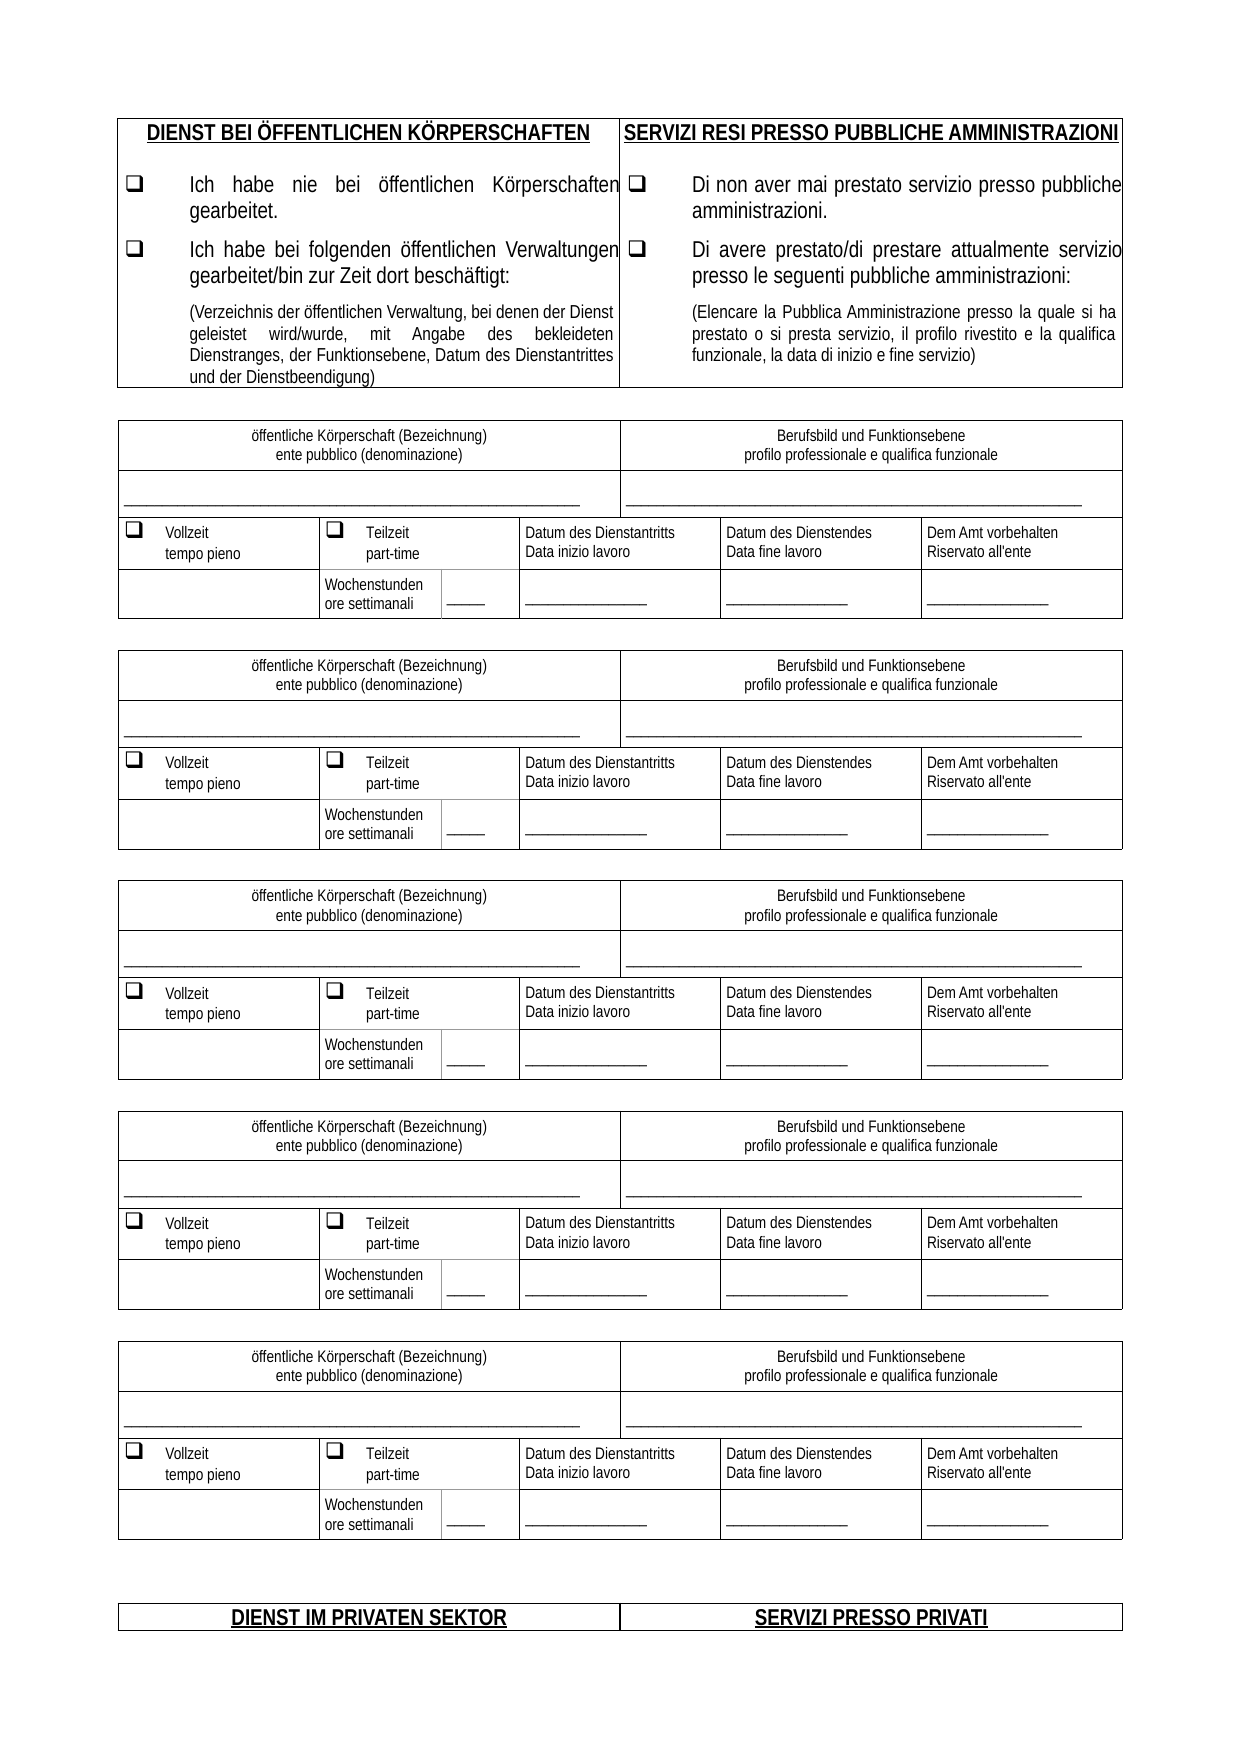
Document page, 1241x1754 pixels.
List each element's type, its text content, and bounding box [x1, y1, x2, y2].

table_cell _____ [442, 1490, 519, 1539]
table_header öffentliche Körperschaft (Bezeichnung) ente pubblico (denominazione) [119, 1112, 620, 1160]
table_cell [119, 800, 319, 848]
table_cell ________________ [922, 570, 1122, 618]
table_header Dem Amt vorbehalten Riservato all'ente [922, 748, 1122, 799]
table_header SERVIZI resi PRESSO PUBBLICHE AMMINISTRAZIONI [620, 119, 1122, 158]
table_header  Teilzeit part-time [320, 1439, 519, 1489]
table_header  Vollzeit tempo pieno [119, 518, 319, 568]
table_header  Teilzeit part-time [320, 518, 519, 568]
table_cell ________________ [520, 570, 720, 618]
table_header Dem Amt vorbehalten Riservato all'ente [922, 1209, 1122, 1259]
table_cell _____ [442, 1260, 519, 1309]
table_header  Teilzeit part-time [320, 748, 519, 799]
table_header  Vollzeit tempo pieno [119, 1439, 319, 1489]
table_header öffentliche Körperschaft (Bezeichnung) ente pubblico (denominazione) [119, 1342, 620, 1391]
table_header  Vollzeit tempo pieno [119, 1209, 319, 1259]
table_header Datum des Dienstendes Data fine lavoro [721, 1209, 921, 1259]
table_header öffentliche Körperschaft (Bezeichnung) ente pubblico (denominazione) [119, 651, 620, 700]
table_header Berufsbild und Funktionsebene profilo professionale e qualifica funzionale [621, 1342, 1122, 1391]
table_header Berufsbild und Funktionsebene profilo professionale e qualifica funzionale [621, 881, 1122, 930]
table_header Datum des Dienstendes Data fine lavoro [721, 518, 921, 568]
table_header Berufsbild und Funktionsebene profilo professionale e qualifica funzionale [621, 1112, 1122, 1160]
table_cell ________________ [922, 1030, 1122, 1079]
table_cell ________________ [721, 1260, 921, 1309]
table_header Dem Amt vorbehalten Riservato all'ente [922, 1439, 1122, 1489]
table_header DIENST BEI ÖFFENTLICHEN KÖRPERSCHAFTEN [118, 119, 619, 158]
table_cell ____________________________________________________________ [119, 701, 620, 747]
table_cell _____ [442, 1030, 519, 1079]
table_header öffentliche Körperschaft (Bezeichnung) ente pubblico (denominazione) [119, 881, 620, 930]
table_header  Teilzeit part-time [320, 1209, 519, 1259]
table_cell ____________________________________________________________ [621, 931, 1122, 977]
table_header Datum des Dienstantritts Data inizio lavoro [520, 748, 720, 799]
table_cell ________________ [922, 1260, 1122, 1309]
table_cell ________________ [721, 570, 921, 618]
table_cell ________________ [721, 800, 921, 848]
table_cell ____________________________________________________________ [119, 1392, 620, 1438]
table_cell ____________________________________________________________ [621, 1161, 1122, 1207]
table_cell ________________ [922, 1490, 1122, 1539]
table_cell Wochenstunden ore settimanali [320, 570, 441, 618]
table_cell [119, 1260, 319, 1309]
table_cell _____ [442, 570, 519, 618]
table_header Datum des Dienstantritts Data inizio lavoro [520, 518, 720, 568]
table_header Dem Amt vorbehalten Riservato all'ente [922, 978, 1122, 1029]
table_header  Teilzeit part-time [320, 978, 519, 1029]
table_header Datum des Dienstantritts Data inizio lavoro [520, 1439, 720, 1489]
table_cell Wochenstunden ore settimanali [320, 1260, 441, 1309]
table_cell ____________________________________________________________ [621, 701, 1122, 747]
table_cell  Di non aver mai prestato servizio presso pubbliche amministrazioni. [620, 158, 1122, 223]
table_header SERVIZI PRESSO PRIVATI [621, 1604, 1122, 1630]
table_cell Wochenstunden ore settimanali [320, 800, 441, 848]
table_header DIENST IM PRIVATEN SEKTOR [119, 1604, 619, 1630]
table_header Datum des Dienstendes Data fine lavoro [721, 978, 921, 1029]
table_cell ____________________________________________________________ [621, 471, 1122, 517]
table_cell _____ [442, 800, 519, 848]
table_cell ________________ [721, 1490, 921, 1539]
table_cell ________________ [520, 1490, 720, 1539]
table_header Berufsbild und Funktionsebene profilo professionale e qualifica funzionale [621, 651, 1122, 700]
table_cell  Ich habe nie bei öffentlichen Körperschaften gearbeitet. [118, 158, 619, 223]
table_cell ________________ [520, 800, 720, 848]
table_cell  Di avere prestato/di prestare attualmente servizio presso le seguenti pubbliche amministrazioni: (Elencare la Pubblica Amministrazione presso la quale si ha prestato o si presta servizio, il profilo rivestito e la qualifica funzionale, la data di inizio e fine servizio) [620, 223, 1122, 387]
table_cell ____________________________________________________________ [119, 1161, 620, 1207]
table_header Datum des Dienstantritts Data inizio lavoro [520, 978, 720, 1029]
table_header Berufsbild und Funktionsebene profilo professionale e qualifica funzionale [621, 421, 1122, 470]
table_cell ____________________________________________________________ [119, 931, 620, 977]
table_cell [119, 1490, 319, 1539]
table_header Dem Amt vorbehalten Riservato all'ente [922, 518, 1122, 568]
table_cell Wochenstunden ore settimanali [320, 1030, 441, 1079]
table_header Datum des Dienstendes Data fine lavoro [721, 748, 921, 799]
table_cell [119, 570, 319, 618]
table_cell ________________ [520, 1030, 720, 1079]
table_cell  Ich habe bei folgenden öffentlichen Verwaltungen gearbeitet/bin zur Zeit dort beschäftigt: (Verzeichnis der öffentlichen Verwaltung, bei denen der Dienst geleistet wird/wurde, mit Angabe des bekleideten Dienstranges, der Funktionsebene, Datum des Dienstantrittes und der Dienstbeendigung) [118, 223, 619, 387]
table_cell Wochenstunden ore settimanali [320, 1490, 441, 1539]
table_cell [119, 1030, 319, 1079]
table_cell ____________________________________________________________ [621, 1392, 1122, 1438]
table_cell ________________ [922, 800, 1122, 848]
table_header öffentliche Körperschaft (Bezeichnung) ente pubblico (denominazione) [119, 421, 620, 470]
table_cell ________________ [520, 1260, 720, 1309]
table_cell ____________________________________________________________ [119, 471, 620, 517]
table_header  Vollzeit tempo pieno [119, 748, 319, 799]
table_header  Vollzeit tempo pieno [119, 978, 319, 1029]
table_header Datum des Dienstantritts Data inizio lavoro [520, 1209, 720, 1259]
table_cell ________________ [721, 1030, 921, 1079]
table_header Datum des Dienstendes Data fine lavoro [721, 1439, 921, 1489]
